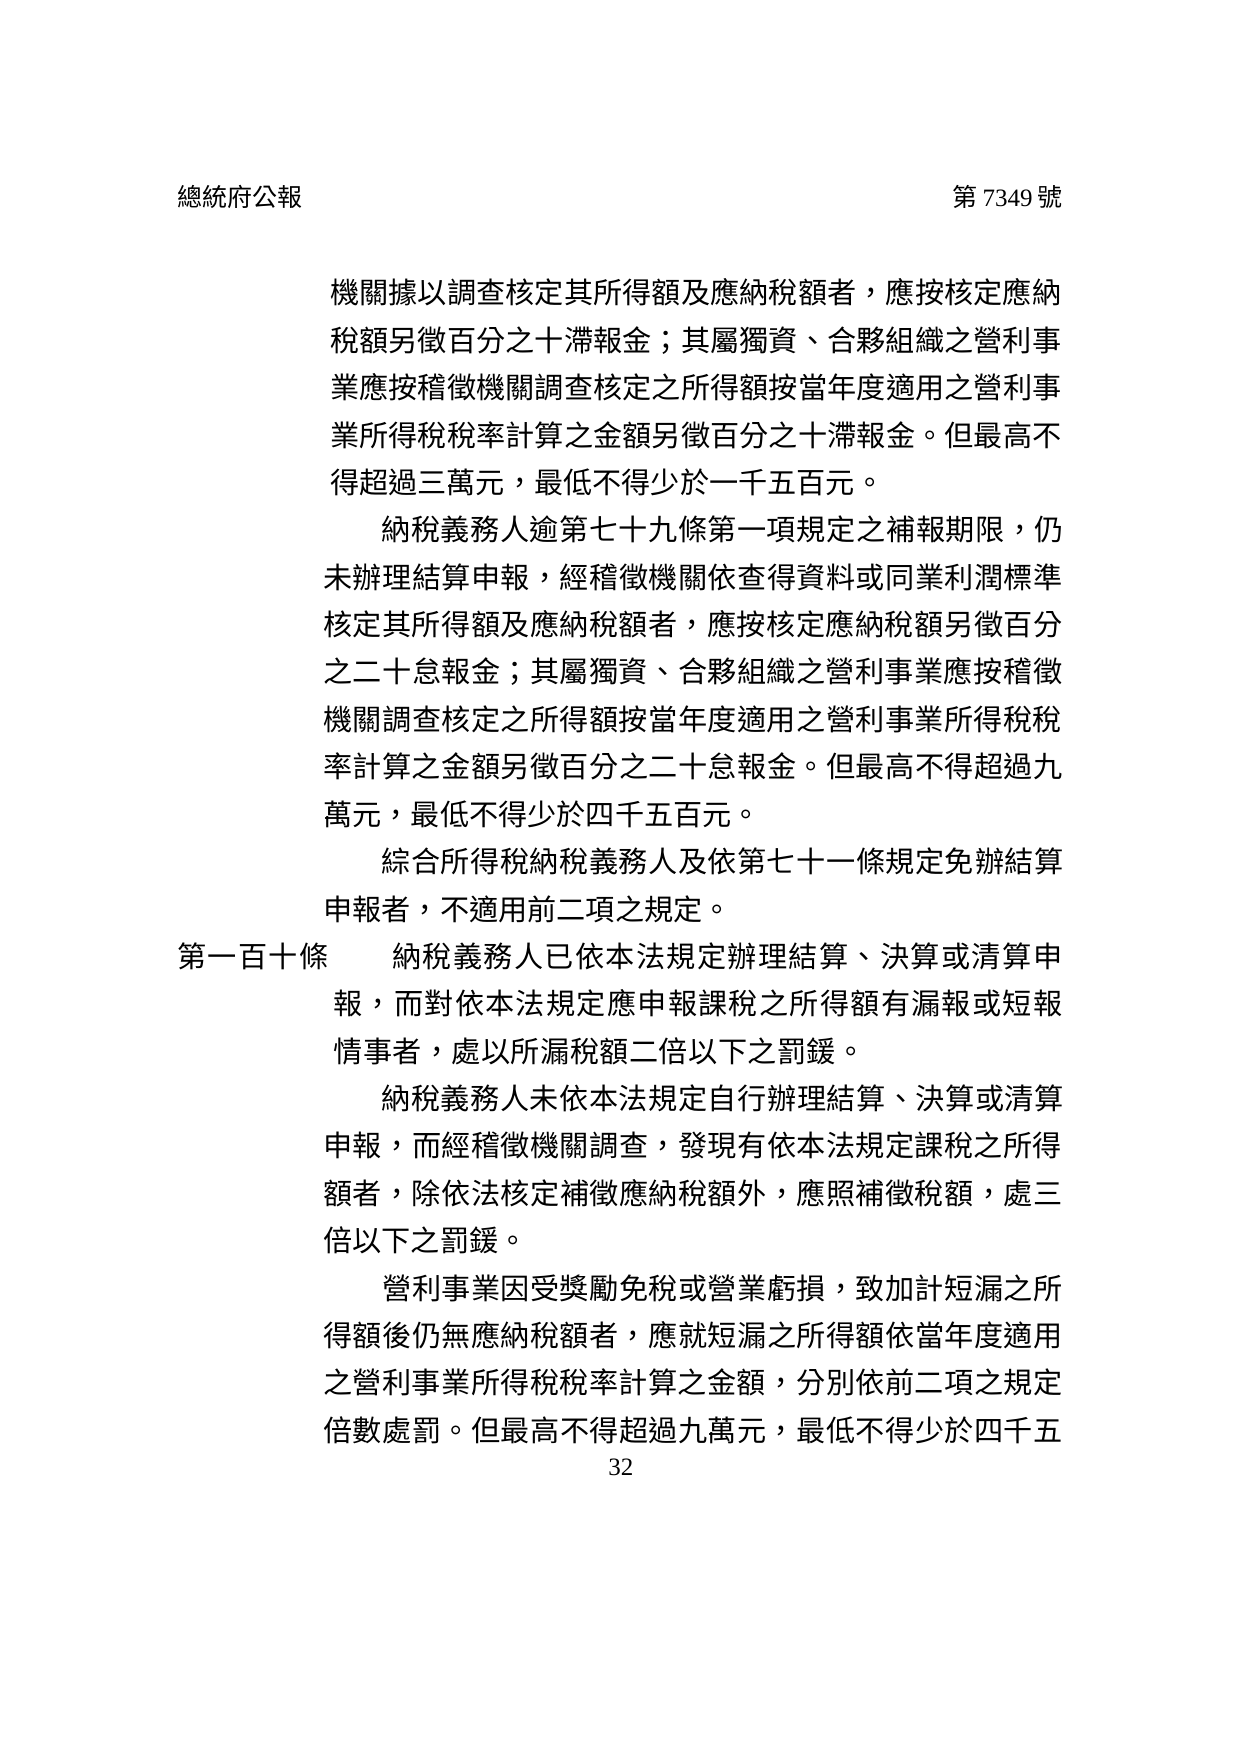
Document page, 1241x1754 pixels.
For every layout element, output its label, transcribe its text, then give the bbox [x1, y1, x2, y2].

text 機關據以調查核定其所得額及應納稅額者，應按核定應納稅額另徵百分之十滯報金；其屬獨資、合夥組織之營利事業應按稽徵機關調查核定之所得額按當年度適用之營利事業所得稅稅率計算之金額另徵百分之十滯報金。但最高不得超過三萬元，最低不得少於一千五百元。 [177, 266, 1064, 503]
text 第一百十條 納稅義務人已依本法規定辦理結算、決算或清算申報，而對依本法規定應申報課稅之所得額有漏報或短報情事者，處以所漏稅額二倍以下之罰鍰。 [177, 929, 1064, 1072]
text 納稅義務人逾第七十九條第一項規定之補報期限，仍未辦理結算申報，經稽徵機關依查得資料或同業利潤標準核定其所得額及應納稅額者，應按核定應納稅額另徵百分之二十怠報金；其屬獨資、合夥組織之營利事業應按稽徵機關調查核定之所得額按當年度適用之營利事業所得稅稅率計算之金額另徵百分之二十怠報金。但最高不得超過九萬元，最低不得少於四千五百元。 [323, 503, 1064, 834]
text 營利事業因受獎勵免稅或營業虧損，致加計短漏之所得額後仍無應納稅額者，應就短漏之所得額依當年度適用之營利事業所得稅稅率計算之金額，分別依前二項之規定倍數處罰。但最高不得超過九萬元，最低不得少於四千五 [323, 1261, 1064, 1451]
text 綜合所得稅納稅義務人及依第七十一條規定免辦結算申報者，不適用前二項之規定。 [323, 834, 1064, 929]
text 納稅義務人未依本法規定自行辦理結算、決算或清算申報，而經稽徵機關調查，發現有依本法規定課稅之所得額者，除依法核定補徵應納稅額外，應照補徵稅額，處三倍以下之罰鍰。 [323, 1072, 1064, 1261]
